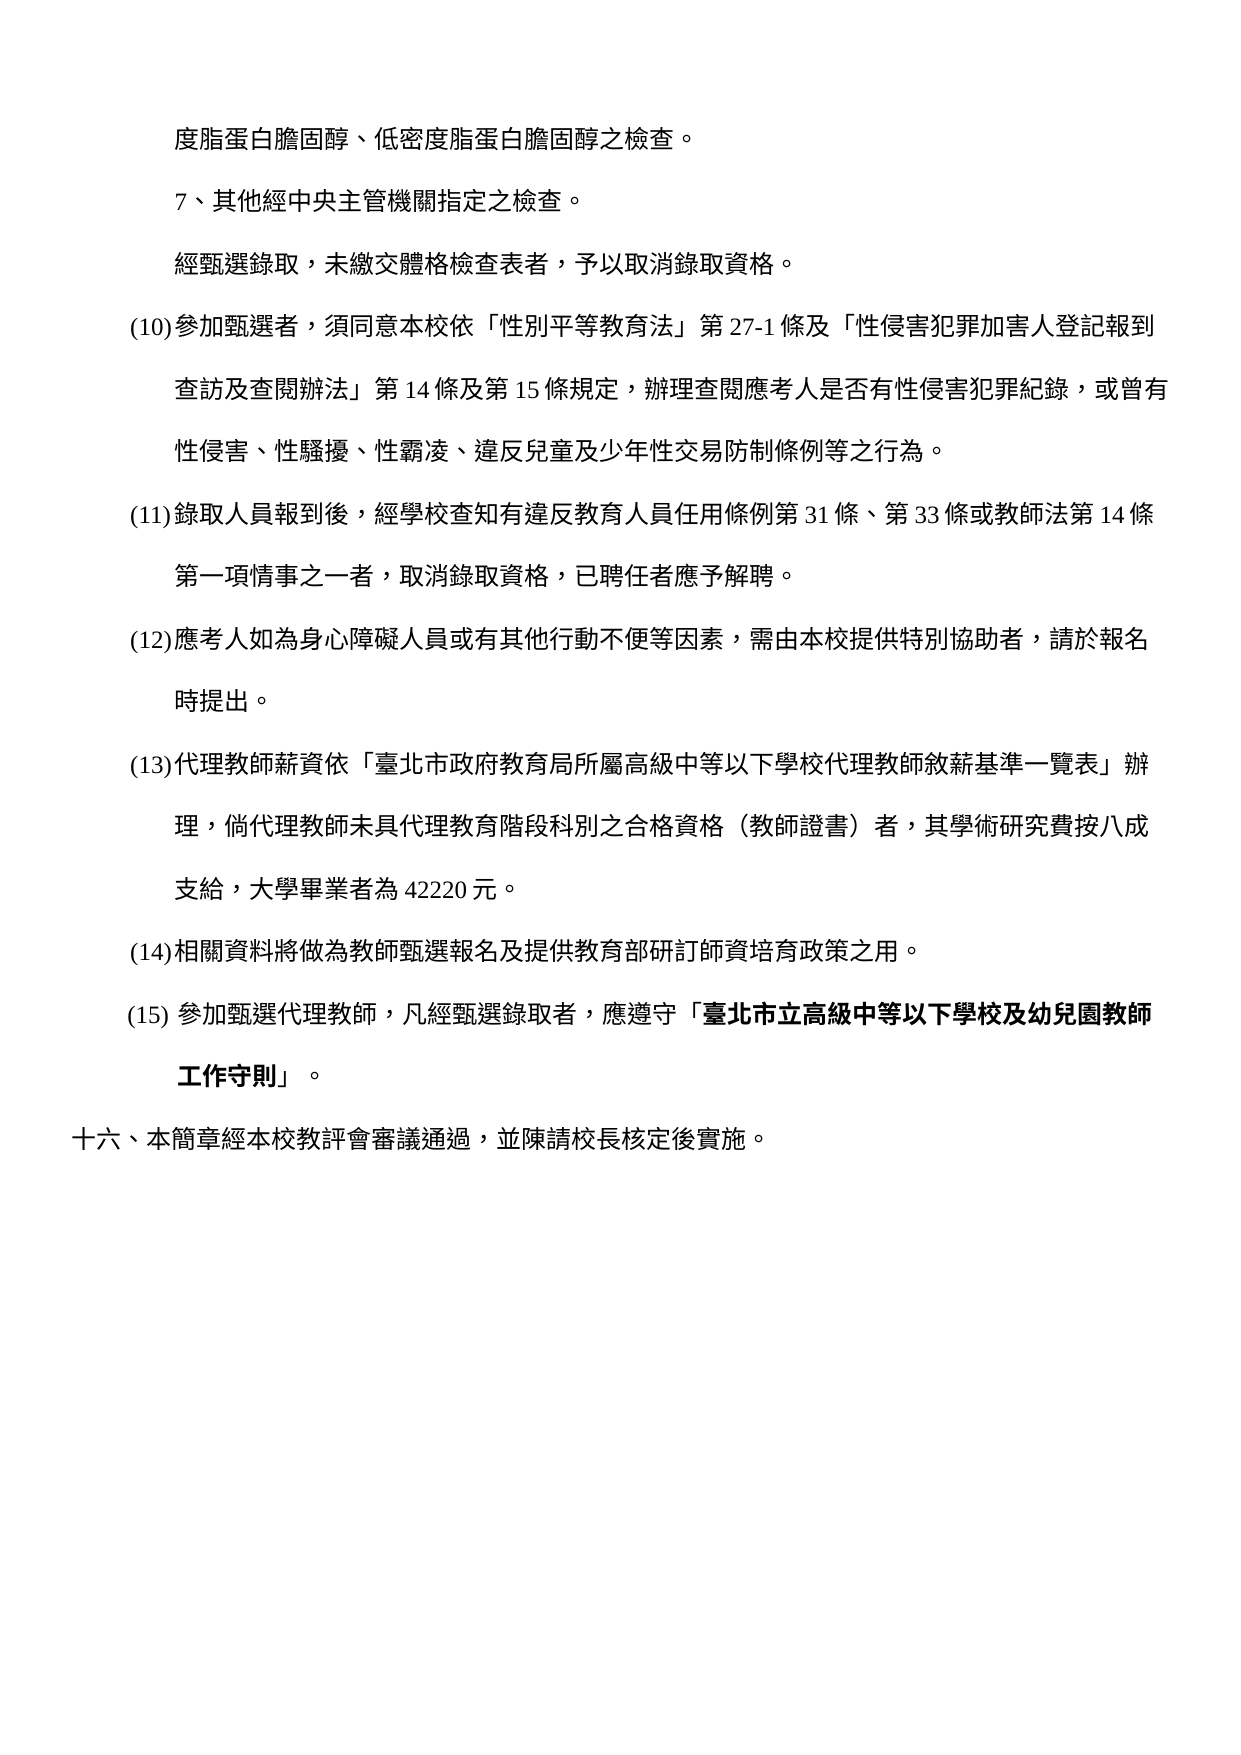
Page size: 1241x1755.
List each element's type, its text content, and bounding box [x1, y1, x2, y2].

text 經甄選錄取，未繳交體格檢查表者，予以取消錄取資格。 [174, 221, 1169, 283]
text 十六、本簡章經本校教評會審議通過，並陳請校長核定後實施。 [71, 1096, 1169, 1158]
list 應考人如為身心障礙人員或有其他行動不便等因素，需由本校提供特別協助者，請於報名時提出。 [130, 596, 1169, 721]
text 7、其他經中央主管機關指定之檢查。 [174, 158, 1169, 221]
list 代理教師薪資依「臺北市政府教育局所屬高級中等以下學校代理教師敘薪基準一覽表」辦理，倘代理教師未具代理教育階段科別之合格資格（教師證書）者，其學術研究費按八成支給，大學畢業者為42220元。 [130, 721, 1169, 908]
list 錄取人員報到後，經學校查知有違反教育人員任用條例第31條、第33條或教師法第14條第一項情事之一者，取消錄取資格，已聘任者應予解聘。 [130, 471, 1169, 596]
list 參加甄選代理教師，凡經甄選錄取者，應遵守「臺北市立高級中等以下學校及幼兒園教師工作守則」。 [127, 971, 1169, 1096]
text 度脂蛋白膽固醇、低密度脂蛋白膽固醇之檢查。 [174, 96, 1169, 158]
list 參加甄選者，須同意本校依「性別平等教育法」第27-1條及「性侵害犯罪加害人登記報到查訪及查閱辦法」第14條及第15條規定，辦理查閱應考人是否有性侵害犯罪紀錄，或曾有性侵害、性騷擾、性霸凌、違反兒童及少年性交易防制條例等之行為。 [130, 283, 1169, 471]
list 相關資料將做為教師甄選報名及提供教育部研訂師資培育政策之用。 [130, 908, 1169, 971]
